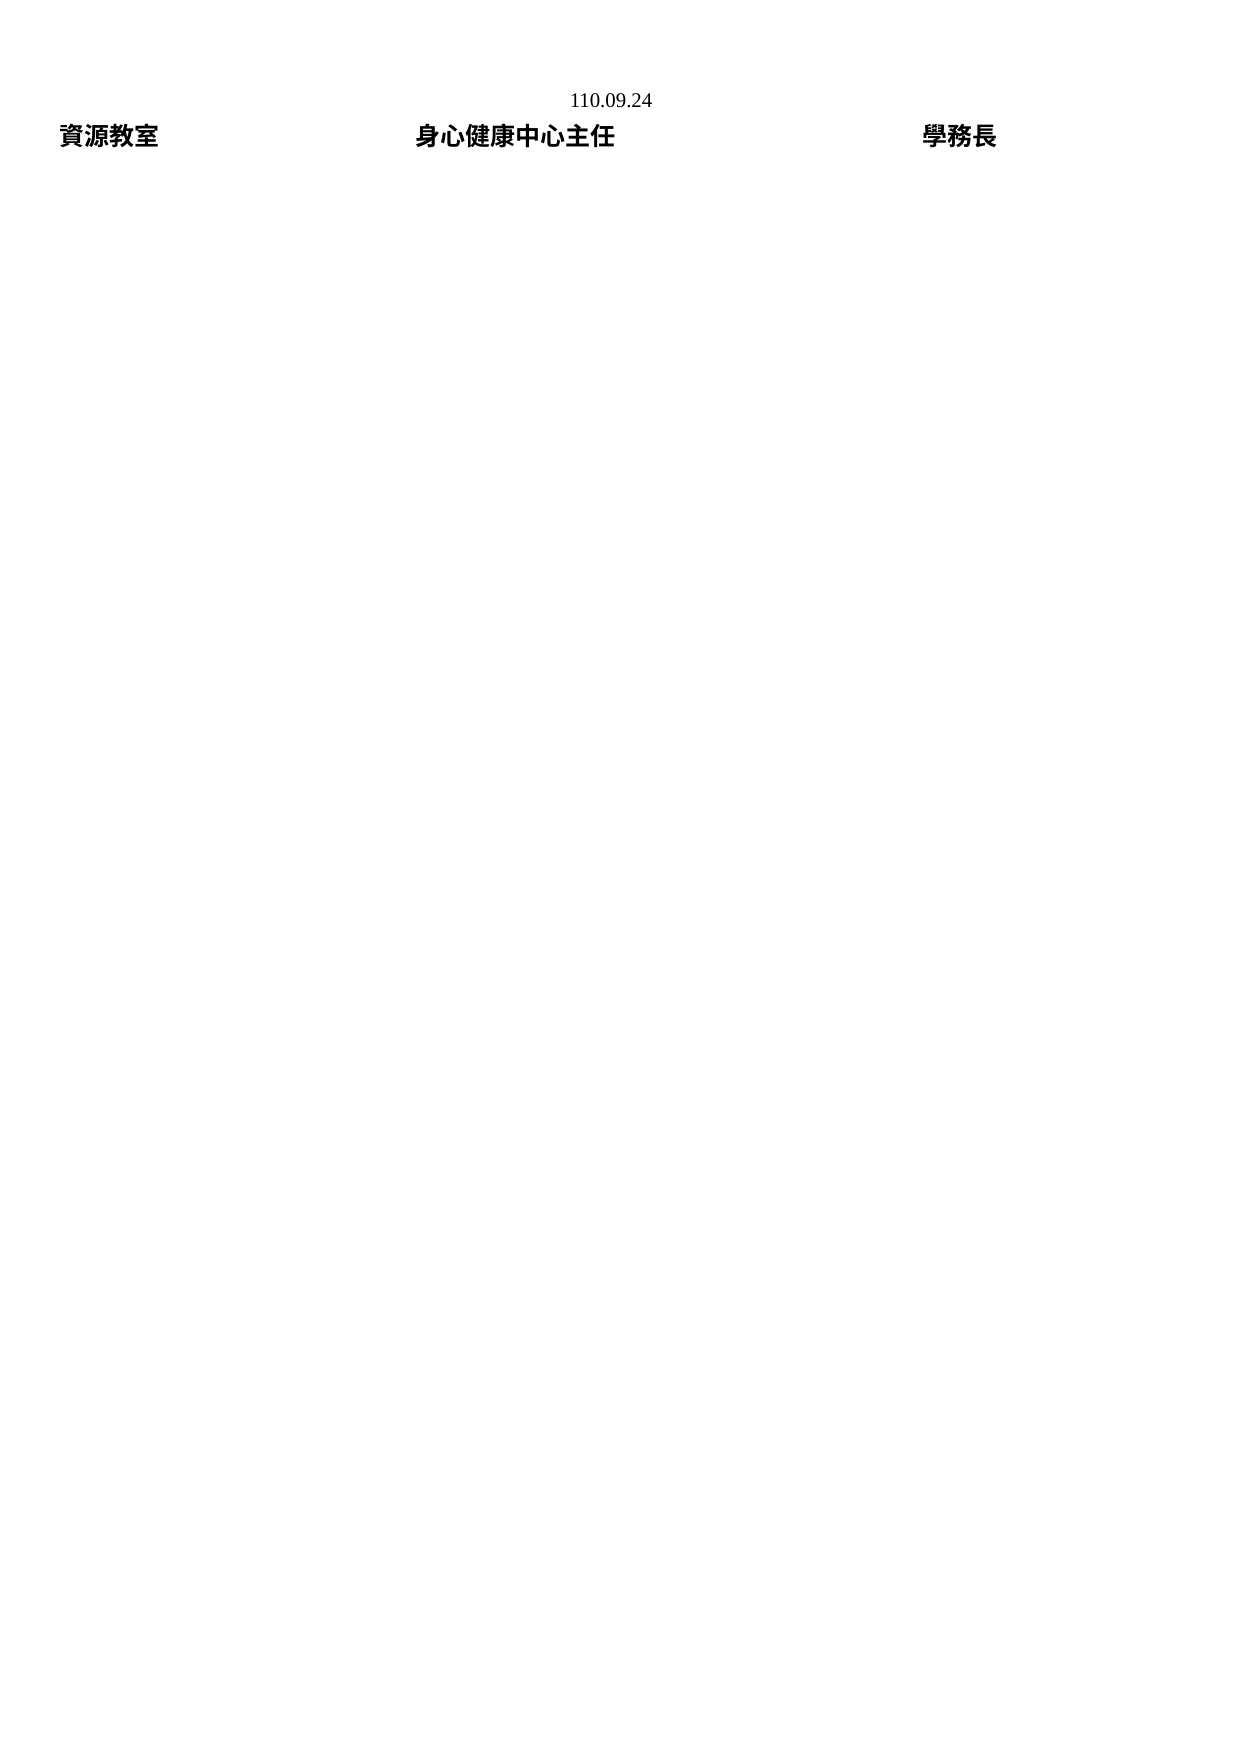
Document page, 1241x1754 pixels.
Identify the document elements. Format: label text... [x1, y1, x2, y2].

text 資源教室 身心健康中心主任 學務長 [59, 116, 1181, 153]
